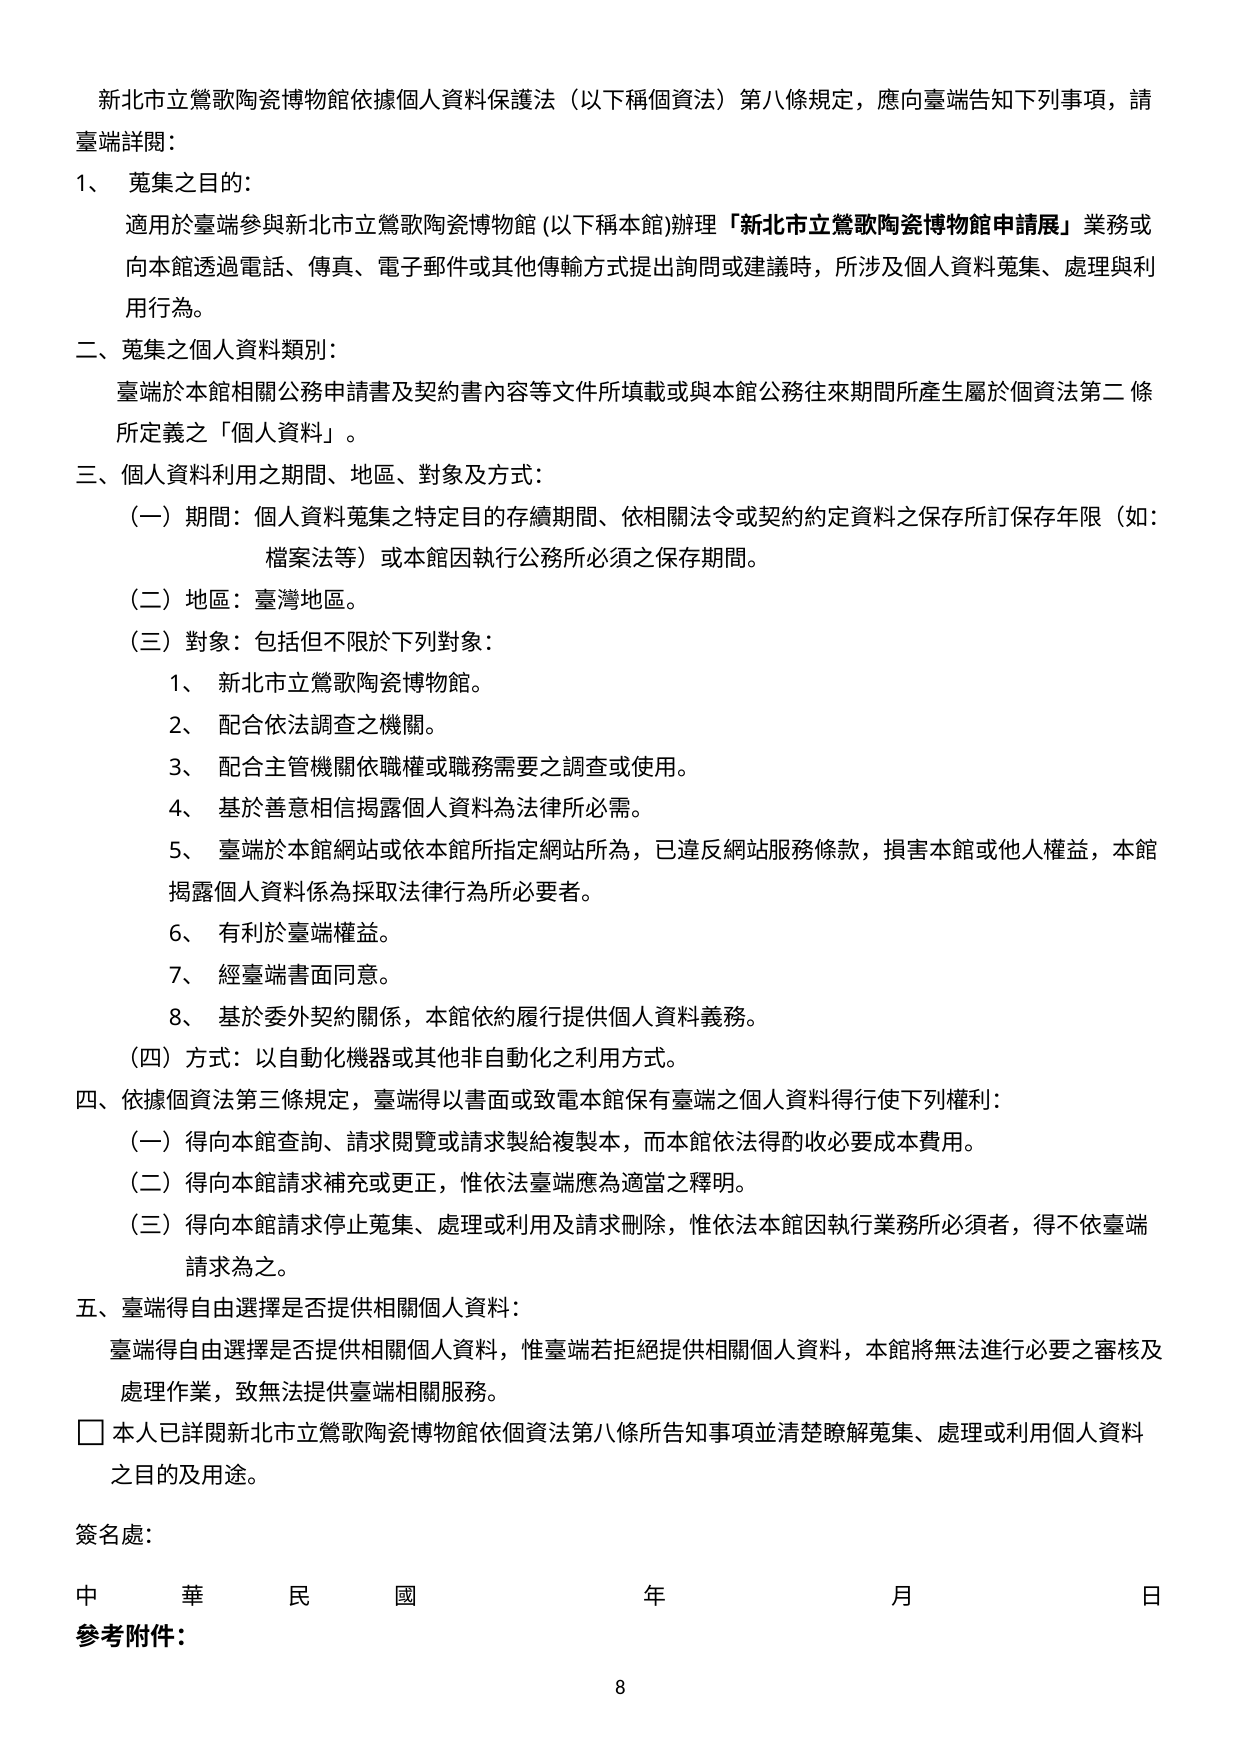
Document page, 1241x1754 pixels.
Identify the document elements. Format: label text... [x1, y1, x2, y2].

text （三）對象：包括但不限於下列對象： [117, 617, 1165, 658]
text 臺端得自由選擇是否提供相關個人資料，惟臺端若拒絕提供相關個人資料，本館將無法進行必要之審核及處理作業，致無法提供臺端相關服務。 [75, 1325, 1165, 1408]
text 五、臺端得自由選擇是否提供相關個人資料： [75, 1283, 1165, 1325]
text □ 本人已詳閱新北市立鶯歌陶瓷博物館依個資法第八條所告知事項並清楚瞭解蒐集、處理或利用個人資料之目的及用途。 [75, 1408, 1165, 1492]
list 經臺端書面同意。 [169, 950, 1165, 992]
list 臺端於本館網站或依本館所指定網站所為，已違反網站服務條款，損害本館或他人權益，本館揭露個人資料係為採取法律行為所必要者。 [169, 825, 1165, 908]
text 二、蒐集之個人資料類別： [75, 325, 1165, 367]
text 臺端於本館相關公務申請書及契約書內容等文件所填載或與本館公務往來期間所產生屬於個資法第二 條所定義之「個人資料」。 [117, 367, 1165, 450]
list 配合主管機關依職權或職務需要之調查或使用。 [169, 742, 1165, 783]
text 四、依據個資法第三條規定，臺端得以書面或致電本館保有臺端之個人資料得行使下列權利： [75, 1075, 1165, 1117]
list 蒐集之目的： [75, 158, 1165, 200]
text 新北市立鶯歌陶瓷博物館依據個人資料保護法（以下稱個資法）第八條規定，應向臺端告知下列事項，請臺端詳閱： [75, 75, 1165, 158]
text （二）得向本館請求補充或更正，惟依法臺端應為適當之釋明。 [117, 1158, 1165, 1200]
text 中 華 民 國 年 月 日 [75, 1571, 1165, 1612]
text （一）得向本館查詢、請求閱覽或請求製給複製本，而本館依法得酌收必要成本費用。 [117, 1117, 1165, 1158]
list 基於善意相信揭露個人資料為法律所必需。 [169, 783, 1165, 825]
text 簽名處： [75, 1510, 1165, 1552]
text （三）得向本館請求停止蒐集、處理或利用及請求刪除，惟依法本館因執行業務所必須者，得不依臺端請求為之。 [117, 1200, 1165, 1283]
text 適用於臺端參與新北市立鶯歌陶瓷博物館 (以下稱本館)辦理「新北市立鶯歌陶瓷博物館申請展」業務或向本館透過電話、傳真、電子郵件或其他傳輸方式提出詢問或建議時，所涉及個人資料蒐集、處理與利用行為。 [125, 200, 1165, 325]
list 新北市立鶯歌陶瓷博物館。 [169, 658, 1165, 700]
text 三、個人資料利用之期間、地區、對象及方式： [75, 450, 1165, 492]
list 基於委外契約關係，本館依約履行提供個人資料義務。 [169, 992, 1165, 1033]
text 參考附件： [75, 1612, 1165, 1654]
list 配合依法調查之機關。 [169, 700, 1165, 742]
list 有利於臺端權益。 [169, 908, 1165, 950]
text （一）期間：個人資料蒐集之特定目的存續期間、依相關法令或契約約定資料之保存所訂保存年限（如：檔案法等）或本館因執行公務所必須之保存期間。 [117, 492, 1165, 575]
text （二）地區：臺灣地區。 [117, 575, 1165, 617]
text （四）方式：以自動化機器或其他非自動化之利用方式。 [117, 1033, 1165, 1075]
